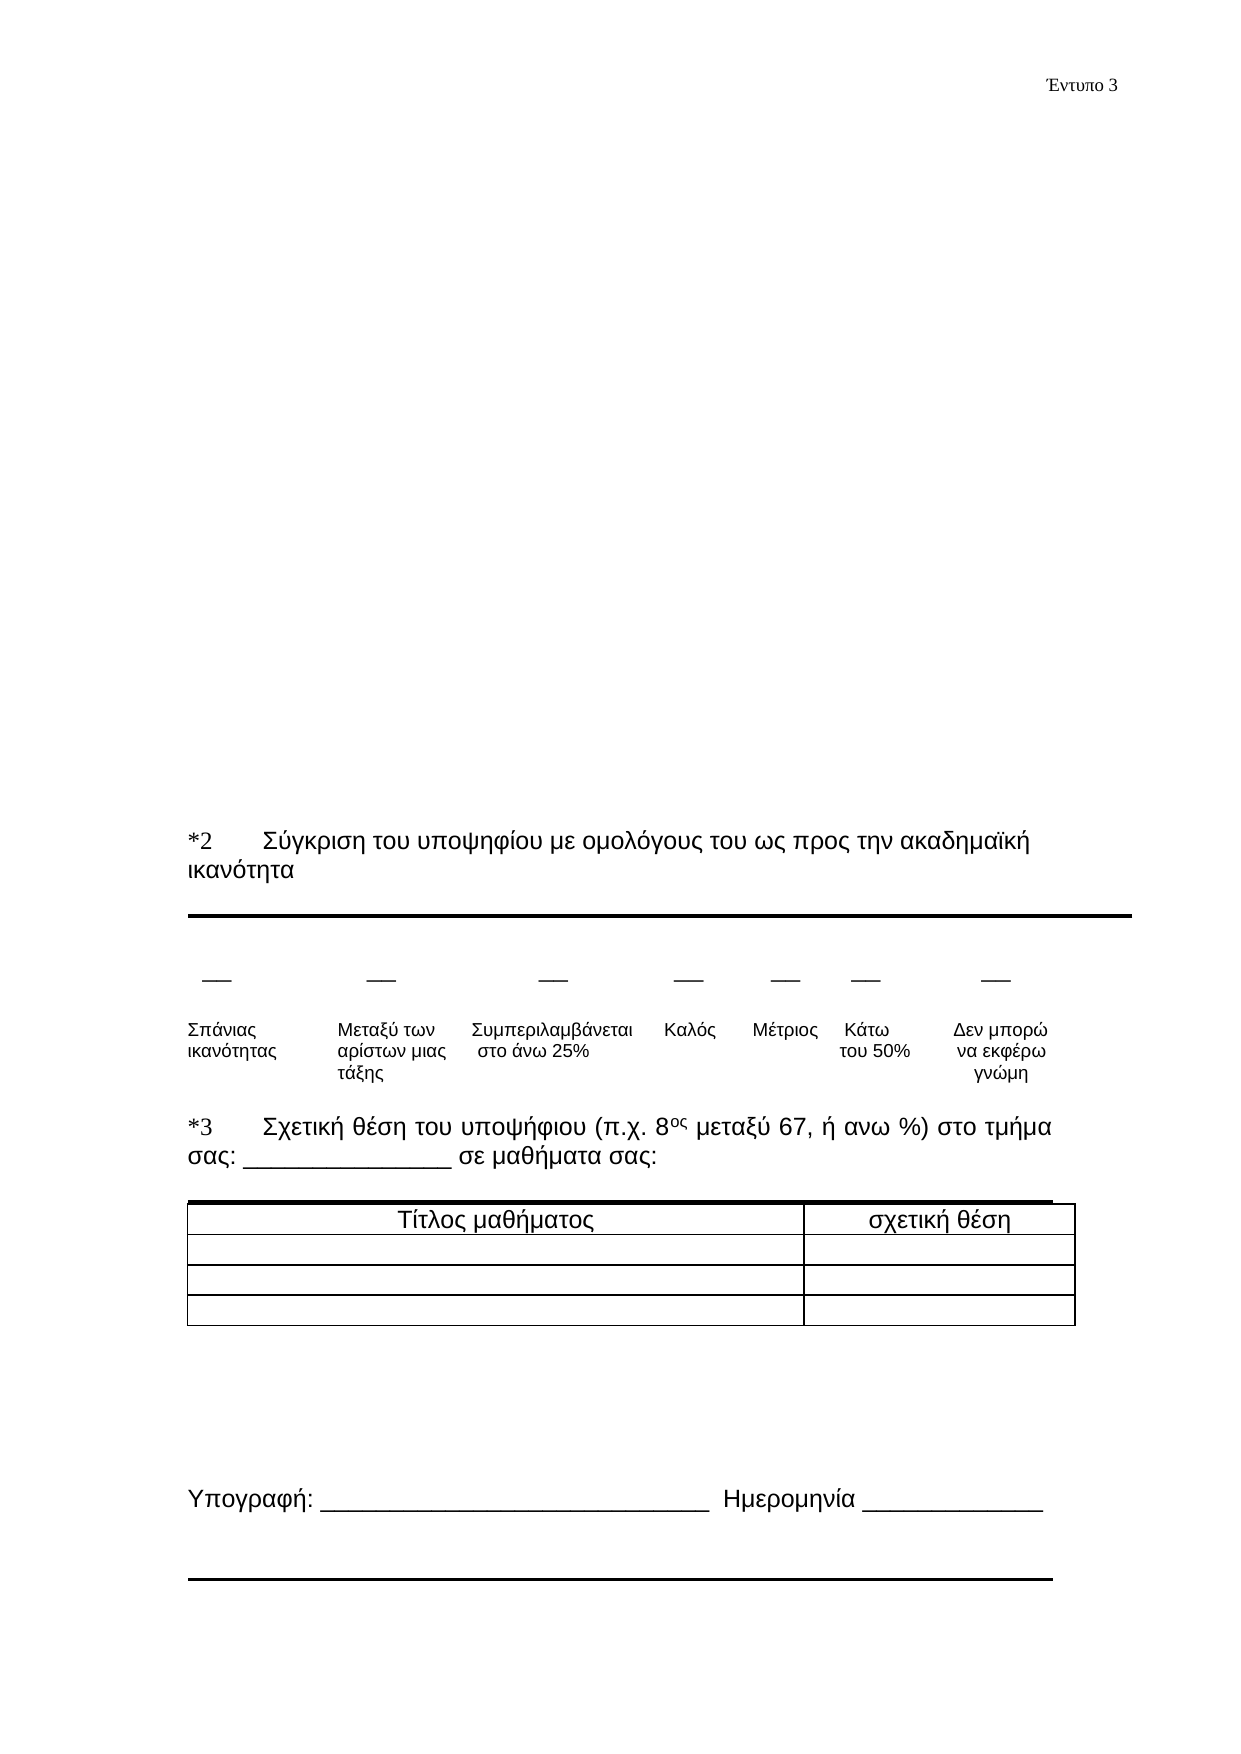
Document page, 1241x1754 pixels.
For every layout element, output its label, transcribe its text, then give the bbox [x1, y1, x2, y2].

table_cell [188, 1235, 803, 1264]
table_cell [188, 1296, 803, 1324]
table_cell [805, 1266, 1074, 1294]
table_cell [805, 1296, 1074, 1324]
text ικανότητας αρίστων μιας στο άνω 25% του 50% να εκφέρω [187, 1040, 1053, 1061]
table_header σχετική θέση [805, 1205, 1074, 1234]
text τάξης γνώμη [187, 1061, 1053, 1083]
text __ __ __ __ __ __ __ [187, 951, 1053, 985]
text Σπάνιας Μεταξύ των Συμπεριλαμβάνεται Καλός Μέτριος Κάτω Δεν μπορώ [187, 1018, 1053, 1040]
table_cell [188, 1266, 803, 1294]
table_cell [805, 1235, 1074, 1264]
list Σύγκριση του υποψηφίου με ομολόγους του ως προς την ακαδημαϊκή ικανότητα [187, 826, 1132, 884]
table_header Τίτλος μαθήματος [188, 1205, 803, 1234]
text Υπογραφή: ____________________________ Ημερομηνία _____________ [187, 1484, 1053, 1581]
list Σχετική θέση του υποψήφιου (π.χ. 8ος μεταξύ 67, ή ανω %) στο τμήμα σας: _______________ σε μαθήματα σας: [187, 1112, 1053, 1169]
